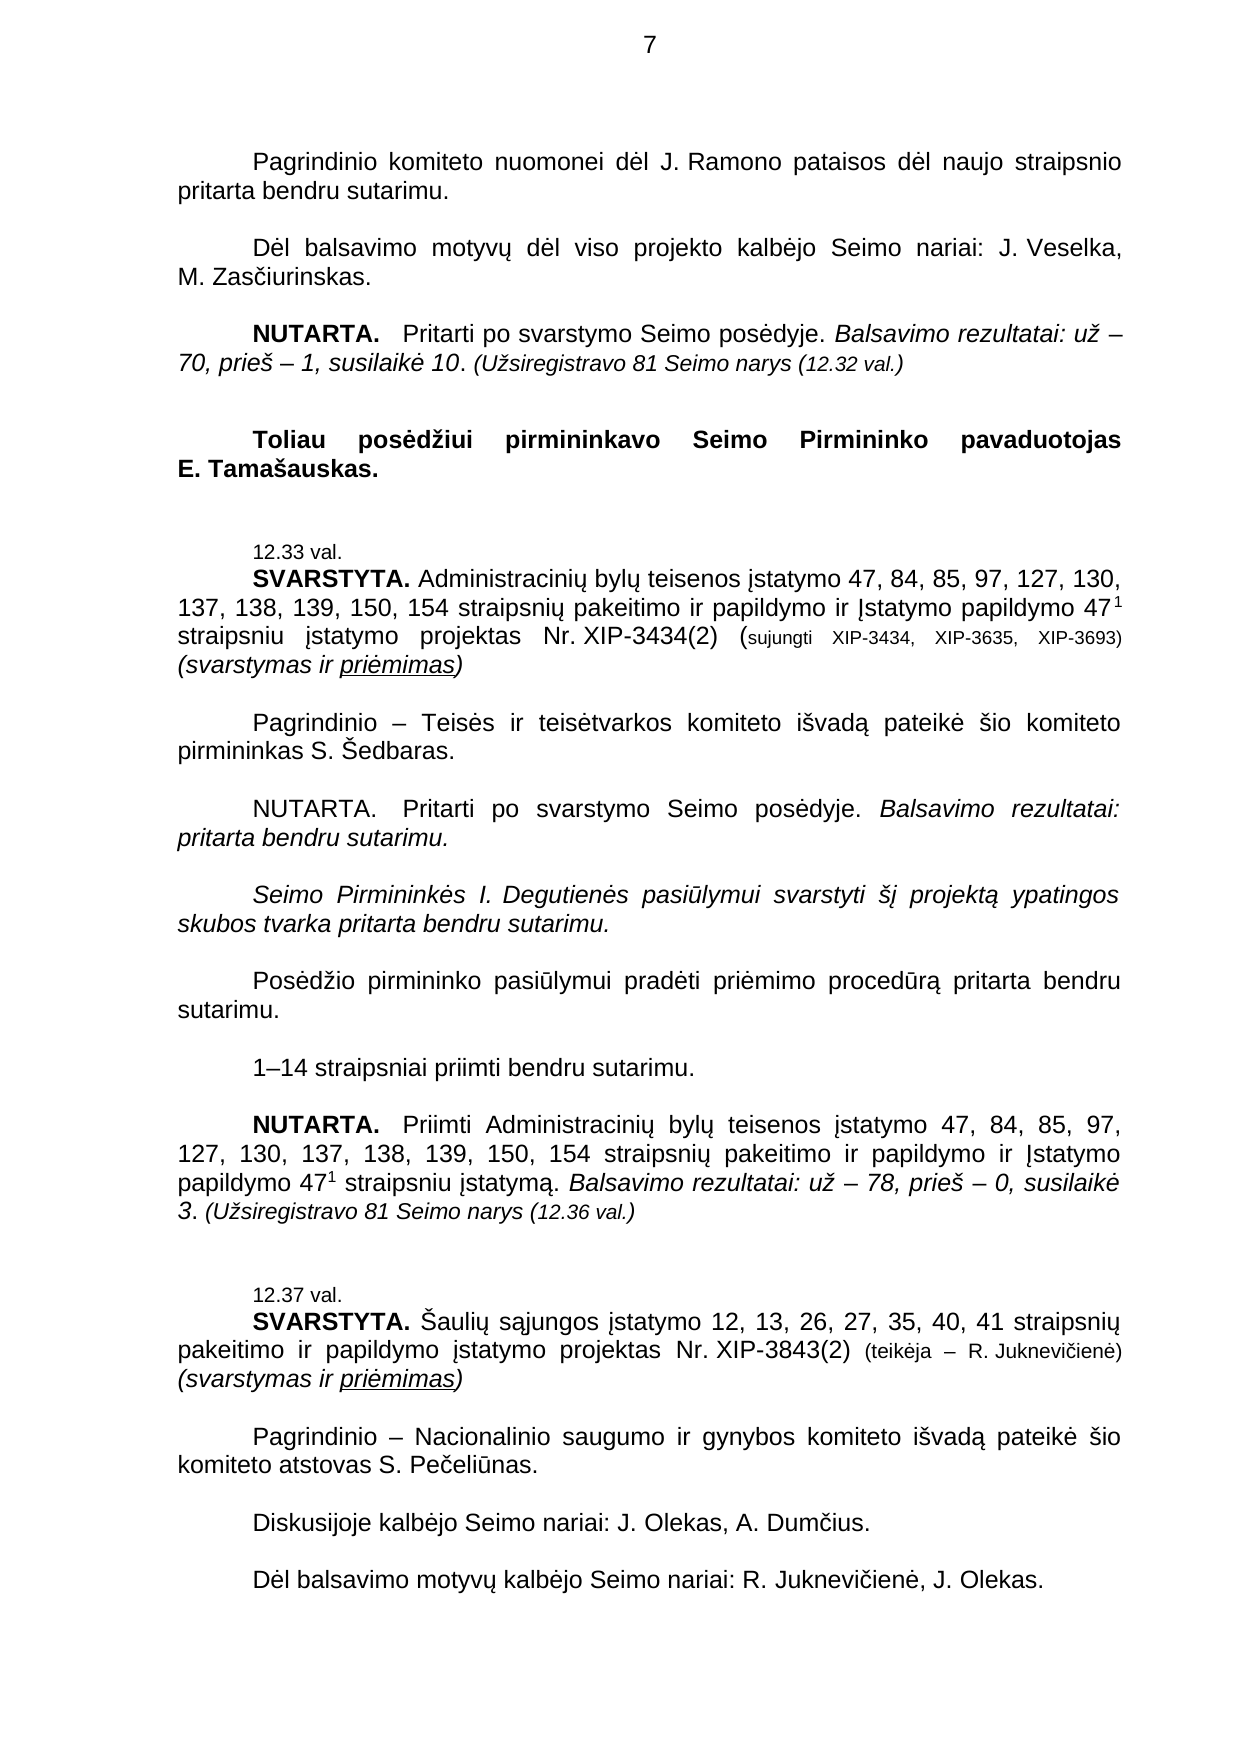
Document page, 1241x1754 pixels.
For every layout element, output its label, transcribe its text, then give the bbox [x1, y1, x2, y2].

text Pagrindinio – Teisės ir teisėtvarkos komiteto išvadą pateikė šio komiteto pirmininkas S. Šedbaras. [177, 707, 1122, 765]
text SVARSTYTA. Šaulių sąjungos įstatymo 12, 13, 26, 27, 35, 40, 41 straipsnių pakeitimo ir papildymo įstatymo projektas Nr. XIP-3843(2) (teikėja – R. Juknevičienė) (svarstymas ir priėmimas) [177, 1306, 1122, 1393]
text Pagrindinio komiteto nuomonei dėl J. Ramono pataisos dėl naujo straipsnio pritarta bendru sutarimu. [177, 147, 1122, 204]
text Posėdžio pirmininko pasiūlymui pradėti priėmimo procedūrą pritarta bendru sutarimu. [177, 966, 1122, 1024]
text Dėl balsavimo motyvų kalbėjo Seimo nariai: R. Juknevičienė, J. Olekas. [177, 1565, 1122, 1594]
text Diskusijoje kalbėjo Seimo nariai: J. Olekas, A. Dumčius. [177, 1508, 1122, 1536]
text NUTARTA. Pritarti po svarstymo Seimo posėdyje. Balsavimo rezultatai: už – 70, prieš – 1, susilaikė 10. (Užsiregistravo 81 Seimo narys (12.32 val.) [177, 319, 1122, 377]
text 1–14 straipsniai priimti bendru sutarimu. [177, 1052, 1122, 1081]
text 12.37 val. [177, 1282, 1122, 1306]
text SVARSTYTA. Administracinių bylų teisenos įstatymo 47, 84, 85, 97, 127, 130, 137, 138, 139, 150, 154 straipsnių pakeitimo ir papildymo ir Įstatymo papildymo 471 straipsniu įstatymo projektas Nr. XIP-3434(2) (sujungti XIP-3434, XIP-3635, XIP-3693) (svarstymas ir priėmimas) [177, 564, 1122, 679]
text Seimo Pirmininkės I. Degutienės pasiūlymui svarstyti šį projektą ypatingos skubos tvarka pritarta bendru sutarimu. [177, 880, 1122, 937]
text NUTARTA. Priimti Administracinių bylų teisenos įstatymo 47, 84, 85, 97, 127, 130, 137, 138, 139, 150, 154 straipsnių pakeitimo ir papildymo ir Įstatymo papildymo 471 straipsniu įstatymą. Balsavimo rezultatai: už – 78, prieš – 0, susilaikė 3. (Užsiregistravo 81 Seimo narys (12.36 val.) [177, 1110, 1122, 1225]
text Dėl balsavimo motyvų dėl viso projekto kalbėjo Seimo nariai: J. Veselka, M. Zasčiurinskas. [177, 233, 1122, 291]
text 12.33 val. [177, 540, 1122, 564]
text NUTARTA. Pritarti po svarstymo Seimo posėdyje. Balsavimo rezultatai: pritarta bendru sutarimu. [177, 794, 1122, 851]
subtitle Toliau posėdžiui pirmininkavo Seimo Pirmininko pavaduotojas E. Tamašauskas. [177, 425, 1122, 482]
text Pagrindinio – Nacionalinio saugumo ir gynybos komiteto išvadą pateikė šio komiteto atstovas S. Pečeliūnas. [177, 1421, 1122, 1479]
